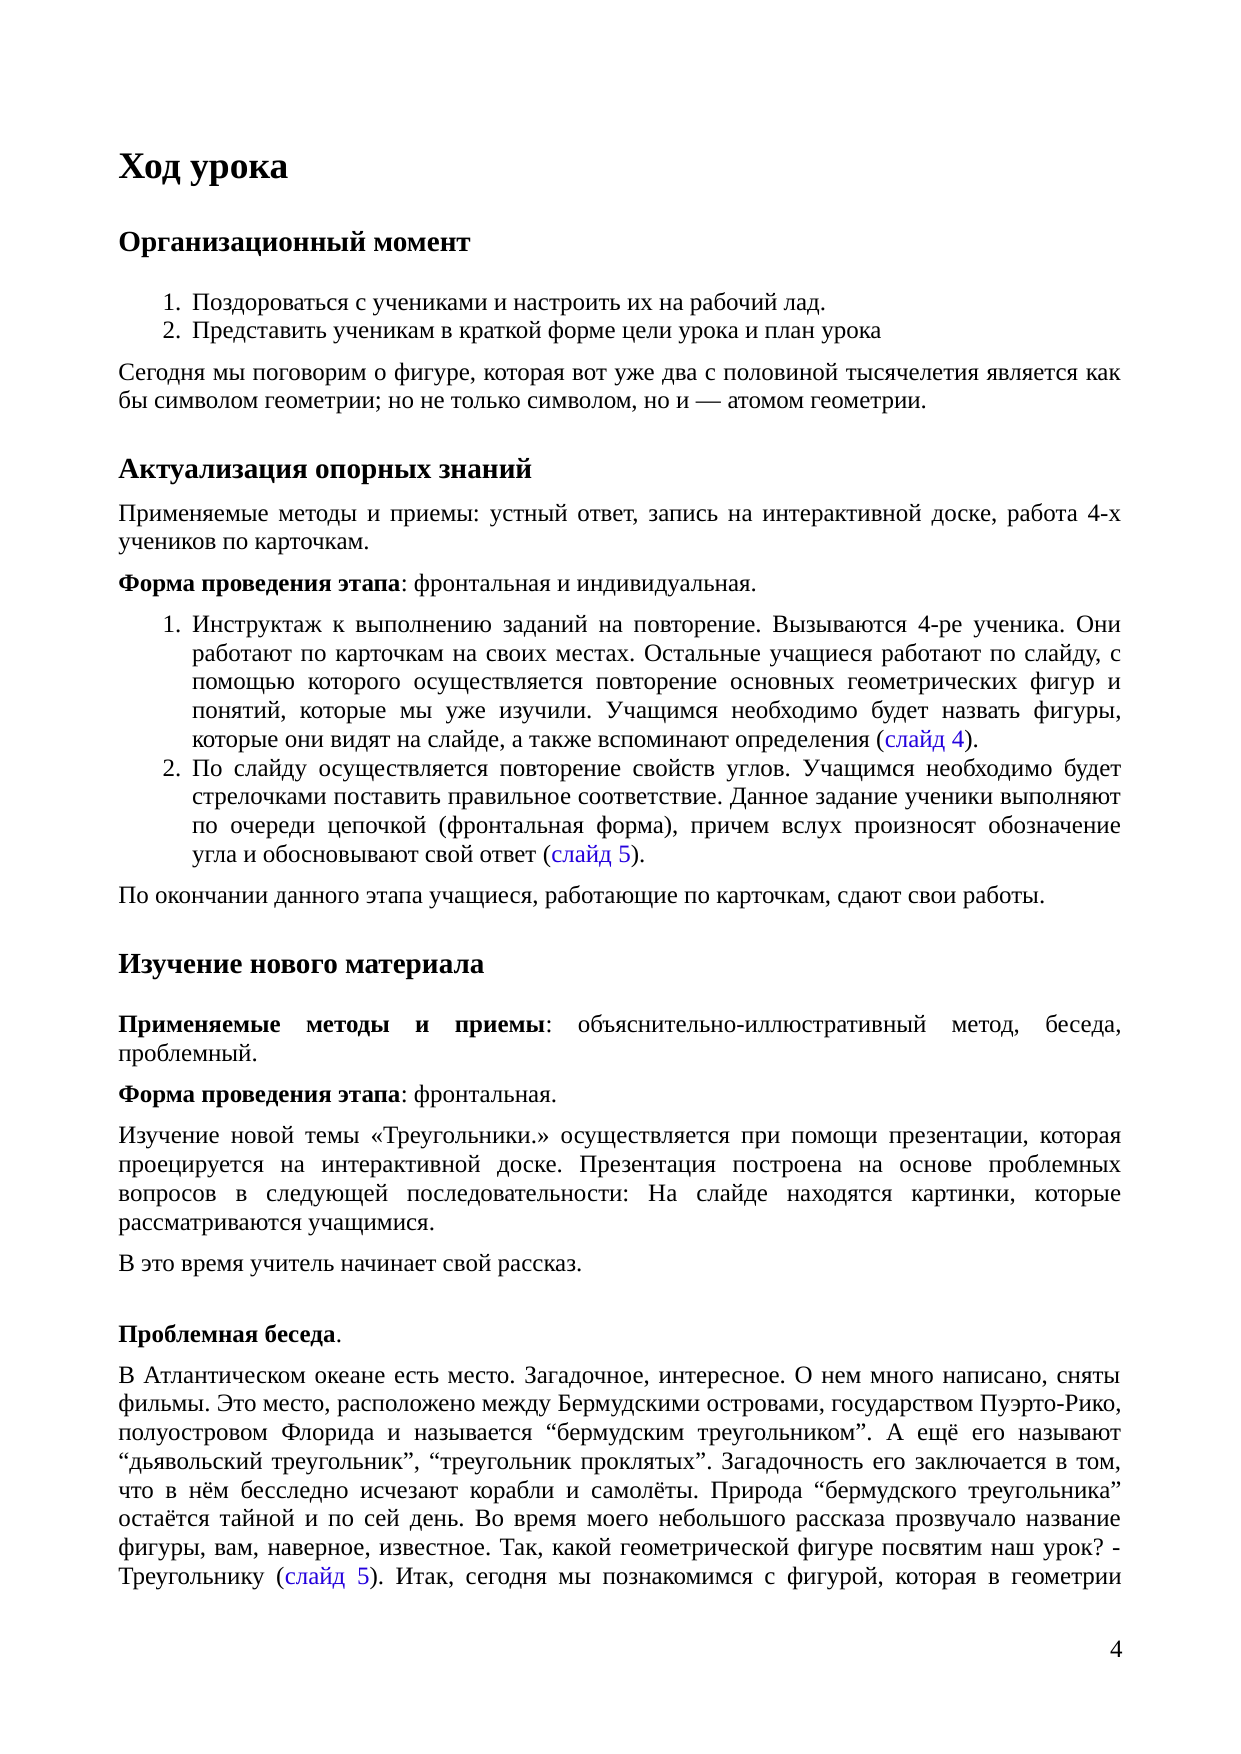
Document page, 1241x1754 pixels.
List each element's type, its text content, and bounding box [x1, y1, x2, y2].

text По окончании данного этапа учащиеся, работающие по карточкам, сдают свои работы. [118, 880, 1122, 909]
text Применяемые методы и приемы: объяснительно-иллюстративный метод, беседа, проблемный. [118, 1009, 1122, 1067]
list Поздороваться с учениками и настроить их на рабочий лад. [162, 287, 1122, 315]
text Форма проведения этапа: фронтальная и индивидуальная. [118, 568, 1122, 596]
text В это время учитель начинает свой рассказ. [118, 1248, 1122, 1277]
list По слайду осуществляется повторение свойств углов. Учащимся необходимо будет стрелочками поставить правильное соответствие. Данное задание ученики выполняют по очереди цепочкой (фронтальная форма), причем вслух произносят обозначение угла и обосновывают свой ответ (слайд 5). [162, 753, 1122, 868]
subtitle Организационный момент [118, 224, 1122, 257]
text Форма проведения этапа: фронтальная. [118, 1079, 1122, 1108]
text Изучение новой темы «Треугольники.» осуществляется при помощи презентации, которая проецируется на интерактивной доске. Презентация построена на основе проблемных вопросов в следующей последовательности: На слайде находятся картинки, которые рассматриваются учащимися. [118, 1120, 1122, 1235]
list Инструктаж к выполнению заданий на повторение. Вызываются 4-ре ученика. Они работают по карточкам на своих местах. Остальные учащиеся работают по слайду, с помощью которого осуществляется повторение основных геометрических фигур и понятий, которые мы уже изучили. Учащимся необходимо будет назвать фигуры, которые они видят на слайде, а также вспоминают определения (слайд 4). [162, 609, 1122, 753]
subtitle Изучение нового материала [118, 946, 1122, 980]
subtitle Актуализация опорных знаний [118, 452, 1122, 485]
subtitle Ход урока [118, 143, 1122, 186]
text Проблемная беседа. [118, 1319, 1122, 1347]
text Применяемые методы и приемы: устный ответ, запись на интерактивной доске, работа 4-х учеников по карточкам. [118, 498, 1122, 555]
text В Атлантическом океане есть место. Загадочное, интересное. О нем много написано, сняты фильмы. Это место, расположено между Бермудскими островами, государством Пуэрто-Рико, полуостровом Флорида и называется “бермудским треугольником”. А ещё его называют “дьявольский треугольник”, “треугольник проклятых”. Загадочность его заключается в том, что в нём бесследно исчезают корабли и самолёты. Природа “бермудского треугольника” остаётся тайной и по сей день. Во время моего небольшого рассказа прозвучало название фигуры, вам, наверное, известное. Так, какой геометрической фигуре посвятим наш урок? - Треугольнику (слайд 5). Итак, сегодня мы познакомимся с фигурой, которая в геометрии [118, 1360, 1122, 1590]
list Представить ученикам в краткой форме цели урока и план урока [162, 315, 1122, 344]
text Сегодня мы поговорим о фигуре, которая вот уже два с половиной тысячелетия является как бы символом геометрии; но не только символом, но и — атомом геометрии. [118, 357, 1122, 414]
